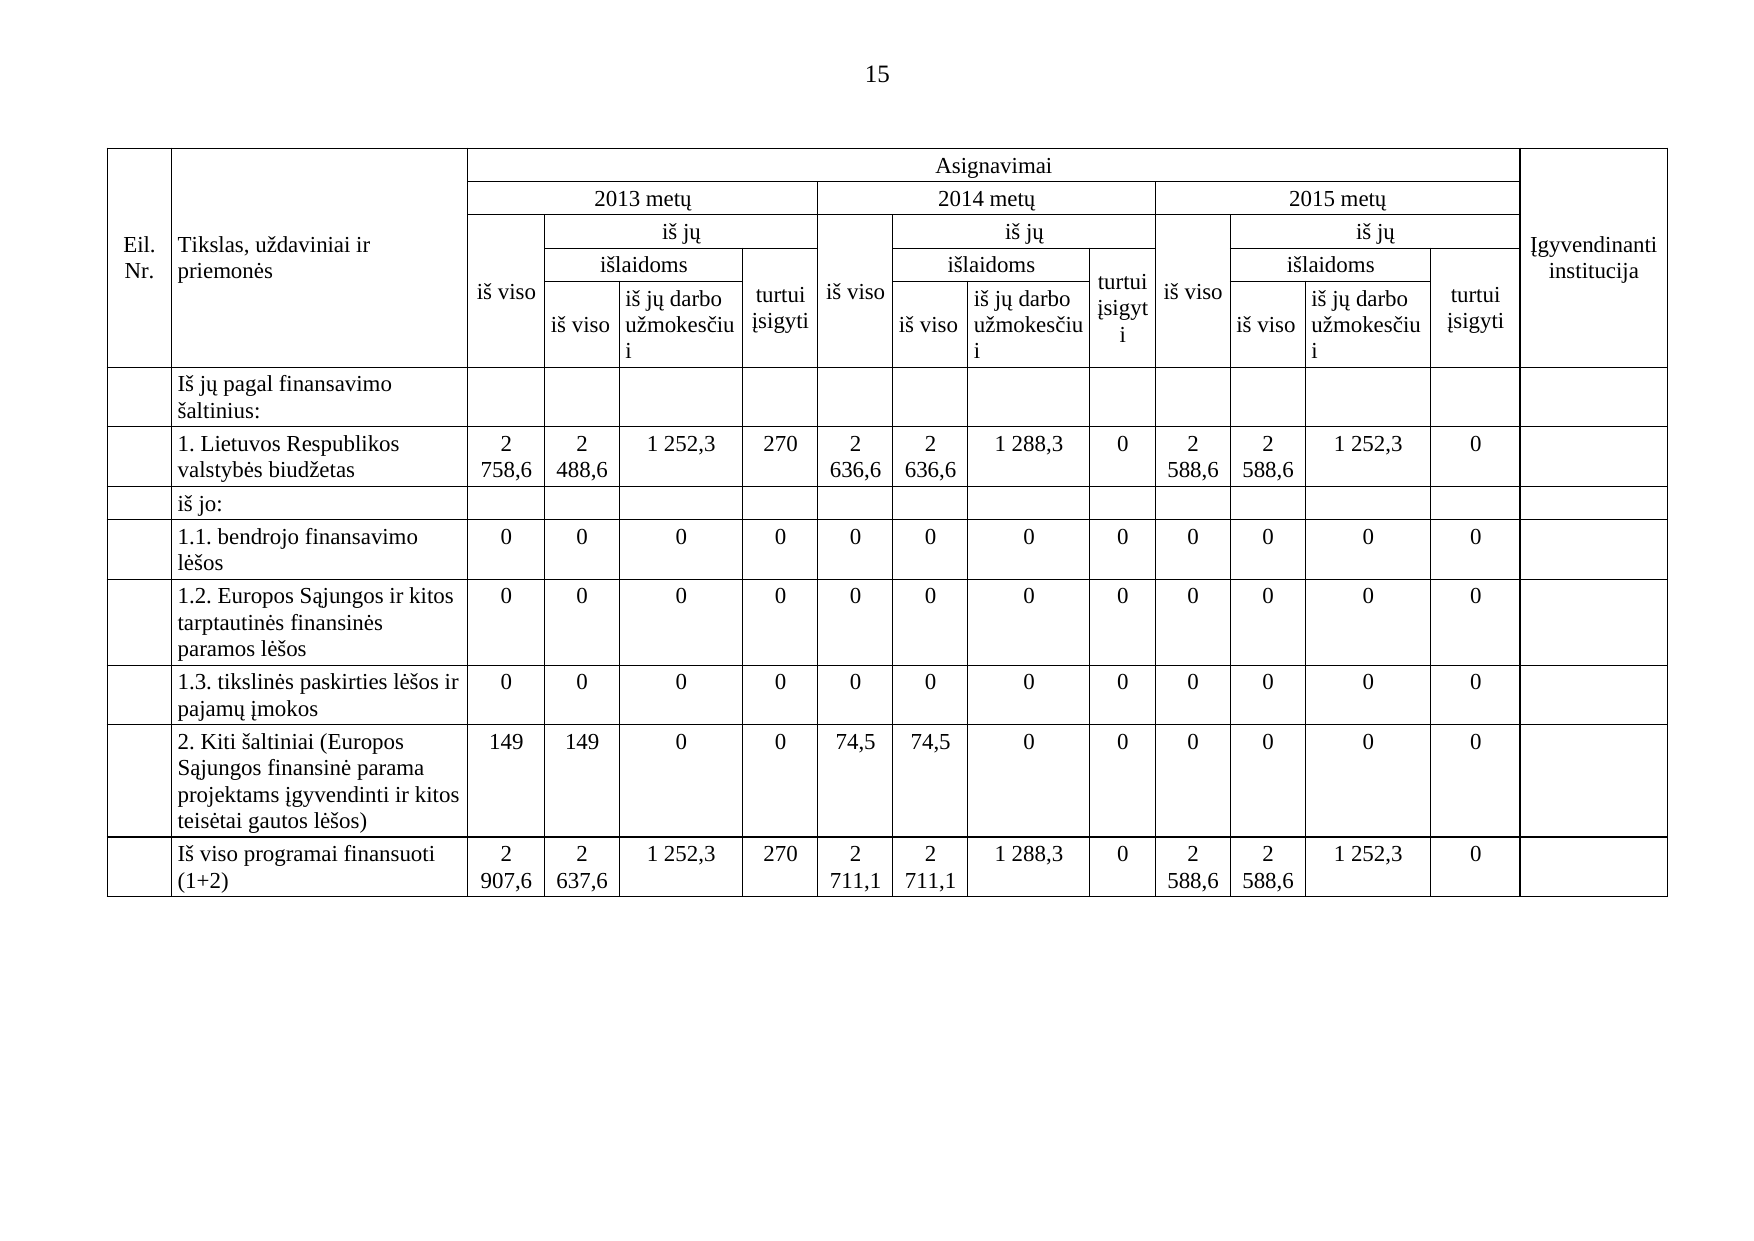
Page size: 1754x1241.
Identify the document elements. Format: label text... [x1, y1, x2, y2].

table_cell [1521, 520, 1667, 578]
table_cell 0 [545, 580, 619, 664]
table_cell [1521, 666, 1667, 724]
table_cell 0 [818, 666, 892, 724]
table_cell 0 [818, 580, 892, 664]
table_cell [1521, 838, 1667, 896]
table_cell [108, 838, 171, 896]
table_cell iš jų darbo užmokesčiui [1306, 282, 1430, 367]
table_cell 0 [893, 520, 967, 578]
table_cell 2013 metų [468, 182, 817, 214]
table_cell 1 252,3 [620, 427, 742, 486]
table_cell [1521, 580, 1667, 664]
table_cell 0 [468, 580, 544, 664]
table_cell 0 [620, 666, 742, 724]
table_cell 270 [743, 427, 817, 486]
table_cell 0 [468, 520, 544, 578]
table_cell 2 588,6 [1231, 838, 1305, 896]
table_cell 0 [968, 580, 1089, 664]
table_header Tikslas, uždaviniai ir priemonės [172, 149, 467, 367]
table_header Eil. Nr. [108, 149, 171, 367]
table_cell išlaidoms [545, 249, 742, 281]
table_cell iš viso [545, 282, 619, 367]
table_cell 0 [968, 520, 1089, 578]
table_cell 0 [1090, 725, 1155, 836]
table_cell iš viso [1231, 282, 1305, 367]
table_cell 2 636,6 [818, 427, 892, 486]
table_cell 0 [545, 520, 619, 578]
table_cell 270 [743, 838, 817, 896]
table_cell iš jų [1231, 215, 1519, 247]
table_cell iš viso [468, 215, 544, 367]
table_cell [1306, 487, 1430, 519]
table_cell [818, 487, 892, 519]
table_cell 0 [1431, 520, 1519, 578]
table_cell [1521, 487, 1667, 519]
table_cell 0 [620, 580, 742, 664]
table_cell [108, 666, 171, 724]
table_cell iš jų [545, 215, 817, 247]
table_cell 0 [1306, 580, 1430, 664]
table_cell [743, 368, 817, 426]
table_cell iš jų darbo užmokesčiui [968, 282, 1089, 367]
table_cell [1431, 487, 1519, 519]
table_cell 0 [1431, 580, 1519, 664]
table_cell 0 [545, 666, 619, 724]
table_cell [620, 368, 742, 426]
table_cell 0 [1431, 725, 1519, 836]
table_cell [1156, 487, 1230, 519]
table_cell 2 636,6 [893, 427, 967, 486]
table_cell [108, 520, 171, 578]
table_cell 0 [1156, 520, 1230, 578]
table_cell 0 [893, 580, 967, 664]
table_cell 0 [1431, 427, 1519, 486]
table_cell [1156, 368, 1230, 426]
table_cell 0 [743, 580, 817, 664]
table_cell iš jų [893, 215, 1155, 247]
table_cell 0 [1306, 520, 1430, 578]
table_cell 2 488,6 [545, 427, 619, 486]
table_cell 0 [1156, 725, 1230, 836]
table_cell 2 907,6 [468, 838, 544, 896]
table_header Įgyvendinanti institucija [1521, 149, 1667, 367]
table_cell 0 [893, 666, 967, 724]
table_cell [893, 487, 967, 519]
table_cell 1.1. bendrojo finansavimo lėšos [172, 520, 467, 578]
table_cell 0 [468, 666, 544, 724]
table_cell Iš viso programai finansuoti (1+2) [172, 838, 467, 896]
table_cell 1 252,3 [620, 838, 742, 896]
table_cell 2 588,6 [1231, 427, 1305, 486]
table_cell [468, 487, 544, 519]
table_cell [1521, 368, 1667, 426]
table_cell 2 588,6 [1156, 427, 1230, 486]
table_cell 2 588,6 [1156, 838, 1230, 896]
table_cell 0 [620, 725, 742, 836]
table_cell [620, 487, 742, 519]
table_cell 74,5 [893, 725, 967, 836]
table_cell 0 [1090, 427, 1155, 486]
table_cell 0 [743, 666, 817, 724]
table_cell [968, 368, 1089, 426]
table_cell 0 [1231, 666, 1305, 724]
table_cell 1.3. tikslinės paskirties lėšos ir pajamų įmokos [172, 666, 467, 724]
table_cell [1521, 427, 1667, 486]
table_cell [893, 368, 967, 426]
table_cell [108, 368, 171, 426]
table_cell 0 [1431, 838, 1519, 896]
table_cell 1 252,3 [1306, 838, 1430, 896]
table_header Asignavimai [468, 149, 1519, 181]
table_cell iš jų darbo užmokesčiui [620, 282, 742, 367]
table_cell 0 [1231, 520, 1305, 578]
table_cell turtui įsigyti [1090, 249, 1155, 367]
table_cell 0 [1156, 580, 1230, 664]
table_cell [1306, 368, 1430, 426]
table_cell 0 [1431, 666, 1519, 724]
table_cell Iš jų pagal finansavimo šaltinius: [172, 368, 467, 426]
table_cell 0 [1090, 838, 1155, 896]
table_cell [545, 487, 619, 519]
table_cell turtui įsigyti [743, 249, 817, 367]
table_cell 1 288,3 [968, 838, 1089, 896]
table_cell [968, 487, 1089, 519]
table_cell 1.2. Europos Sąjungos ir kitos tarptautinės finansinės paramos lėšos [172, 580, 467, 664]
table_cell 0 [1156, 666, 1230, 724]
table_cell [1431, 368, 1519, 426]
table_cell [743, 487, 817, 519]
table_cell 2 711,1 [818, 838, 892, 896]
table_cell 0 [1231, 580, 1305, 664]
table_cell [468, 368, 544, 426]
table_cell [108, 427, 171, 486]
table_cell 0 [1090, 666, 1155, 724]
table_cell [108, 580, 171, 664]
table_cell 0 [818, 520, 892, 578]
table_cell 74,5 [818, 725, 892, 836]
table_cell 2 758,6 [468, 427, 544, 486]
table_cell 0 [743, 520, 817, 578]
table_cell 2. Kiti šaltiniai (Europos Sąjungos finansinė parama projektams įgyvendinti ir kitos teisėtai gautos lėšos) [172, 725, 467, 836]
table_cell išlaidoms [893, 249, 1089, 281]
table_cell 1. Lietuvos Respublikos valstybės biudžetas [172, 427, 467, 486]
table_cell išlaidoms [1231, 249, 1430, 281]
table_cell 2014 metų [818, 182, 1155, 214]
table_cell [1090, 368, 1155, 426]
table_cell 0 [1306, 725, 1430, 836]
table_cell [1521, 725, 1667, 836]
table_cell 2015 metų [1156, 182, 1519, 214]
table_cell 0 [1090, 520, 1155, 578]
table_cell 1 288,3 [968, 427, 1089, 486]
table_cell 149 [468, 725, 544, 836]
table_cell [108, 487, 171, 519]
table_cell 0 [1231, 725, 1305, 836]
table_cell 2 711,1 [893, 838, 967, 896]
table_cell [545, 368, 619, 426]
table_cell [1231, 487, 1305, 519]
table_cell 0 [968, 725, 1089, 836]
table_cell 0 [968, 666, 1089, 724]
table_cell 0 [620, 520, 742, 578]
table_cell 1 252,3 [1306, 427, 1430, 486]
table_cell [818, 368, 892, 426]
table_cell turtui įsigyti [1431, 249, 1519, 367]
table_cell 0 [1306, 666, 1430, 724]
table_cell 0 [743, 725, 817, 836]
table_cell iš jo: [172, 487, 467, 519]
table_cell [108, 725, 171, 836]
table_cell [1090, 487, 1155, 519]
table_cell iš viso [818, 215, 892, 367]
table_cell 2 637,6 [545, 838, 619, 896]
table_cell [1231, 368, 1305, 426]
table_cell 0 [1090, 580, 1155, 664]
table_cell iš viso [1156, 215, 1230, 367]
table_cell 149 [545, 725, 619, 836]
table_cell iš viso [893, 282, 967, 367]
